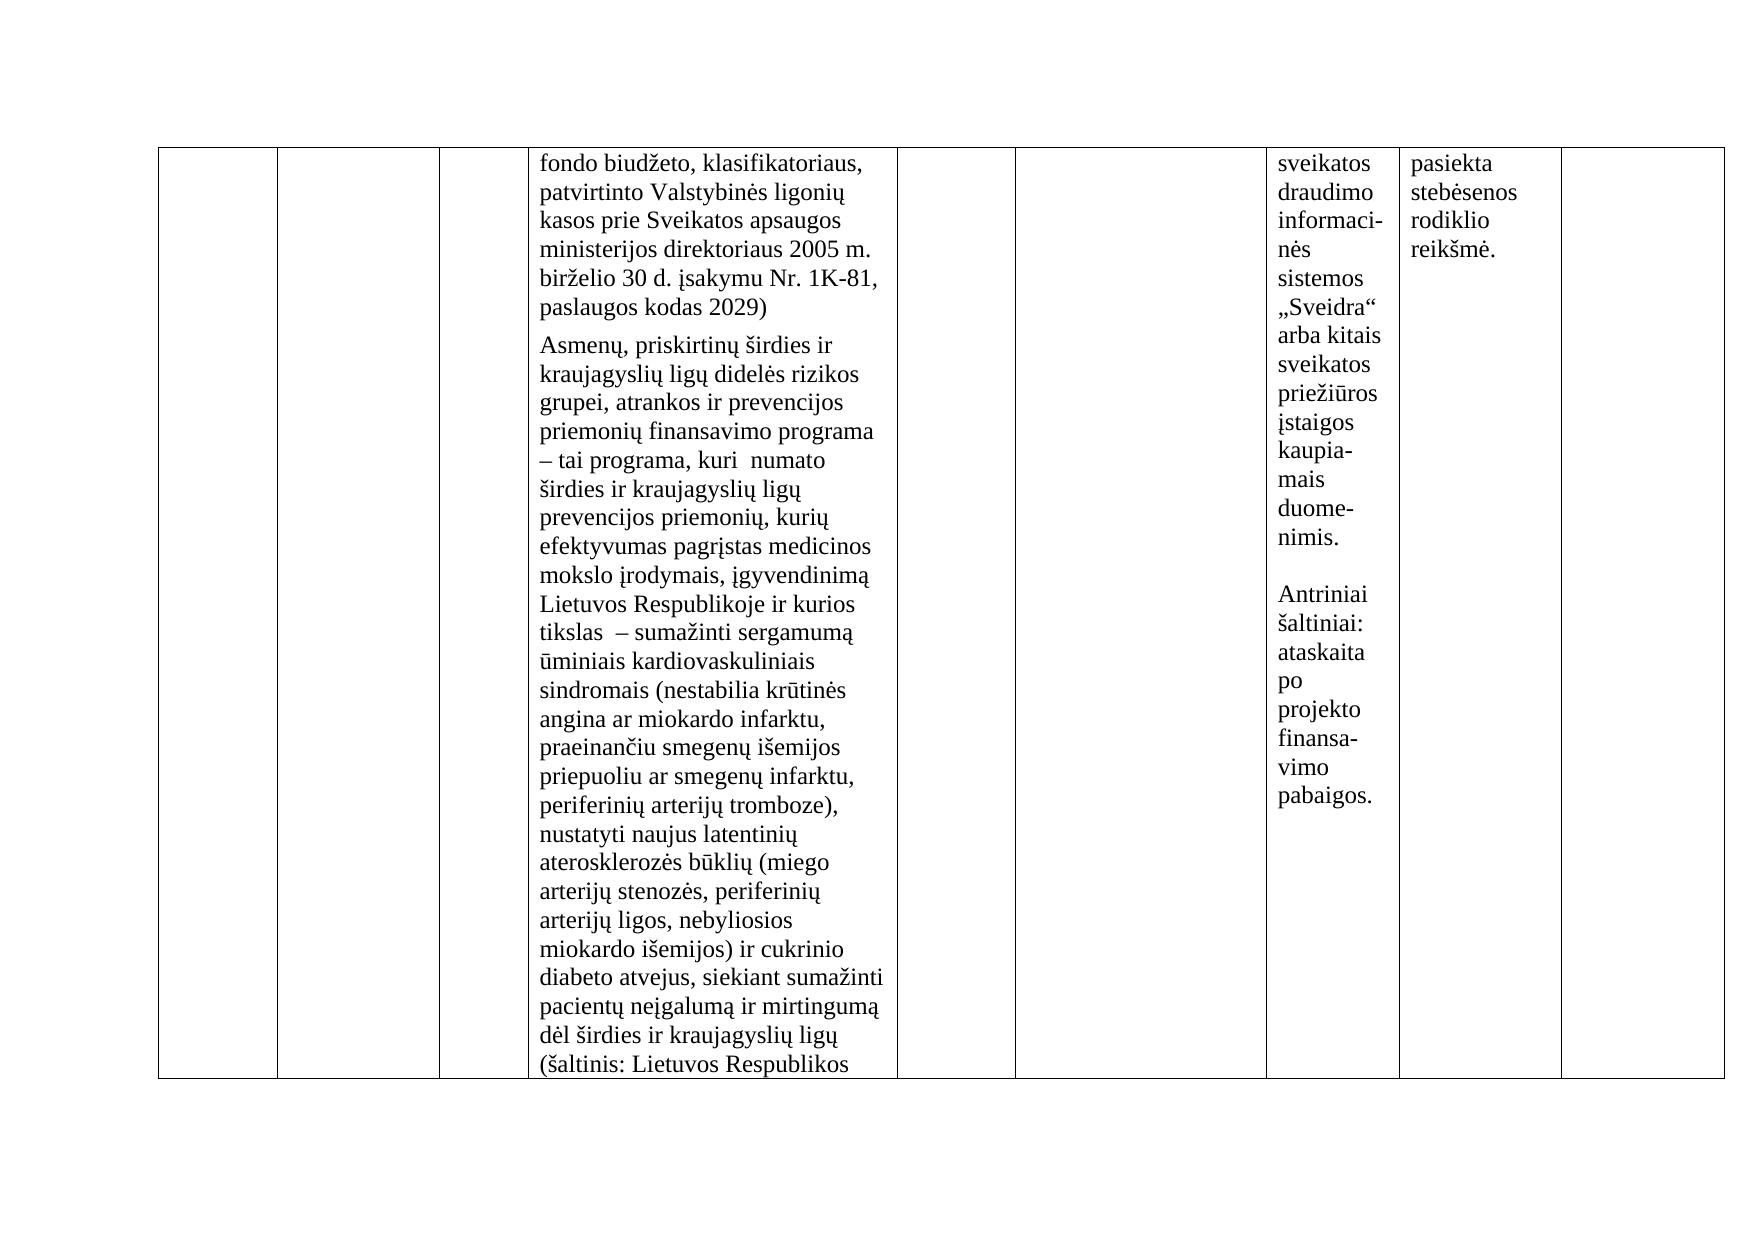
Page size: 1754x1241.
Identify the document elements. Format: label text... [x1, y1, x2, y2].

table_header [898, 148, 1015, 1077]
table_header sveikatos draudimo informaci-nės sistemos „Sveidra“ arba kitais sveikatos priežiūros įstaigos kaupia-mais duome-nimis. Antriniai šaltiniai: ataskaita po projekto finansa-vimo pabaigos. [1267, 148, 1399, 1077]
table_header [278, 148, 439, 1077]
table_header [159, 148, 277, 1077]
table_header fondo biudžeto, klasifikatoriaus, patvirtinto Valstybinės ligonių kasos prie Sveikatos apsaugos ministerijos direktoriaus 2005 m. birželio 30 d. įsakymu Nr. 1K-81, paslaugos kodas 2029) Asmenų, priskirtinų širdies ir kraujagyslių ligų didelės rizikos grupei, atrankos ir prevencijos priemonių finansavimo programa – tai programa, kuri numato širdies ir kraujagyslių ligų prevencijos priemonių, kurių efektyvumas pagrįstas medicinos mokslo įrodymais, įgyvendinimą Lietuvos Respublikoje ir kurios tikslas – sumažinti sergamumą ūminiais kardiovaskuliniais sindromais (nestabilia krūtinės angina ar miokardo infarktu, praeinančiu smegenų išemijos priepuoliu ar smegenų infarktu, periferinių arterijų tromboze), nustatyti naujus latentinių aterosklerozės būklių (miego arterijų stenozės, periferinių arterijų ligos, nebyliosios miokardo išemijos) ir cukrinio diabeto atvejus, siekiant sumažinti pacientų neįgalumą ir mirtingumą dėl širdies ir kraujagyslių ligų (šaltinis: Lietuvos Respublikos [529, 148, 897, 1077]
table_header [1016, 148, 1266, 1077]
table_header [440, 148, 528, 1077]
table_header [1562, 148, 1724, 1077]
table_header pasiekta stebėsenos rodiklio reikšmė. [1400, 148, 1561, 1077]
